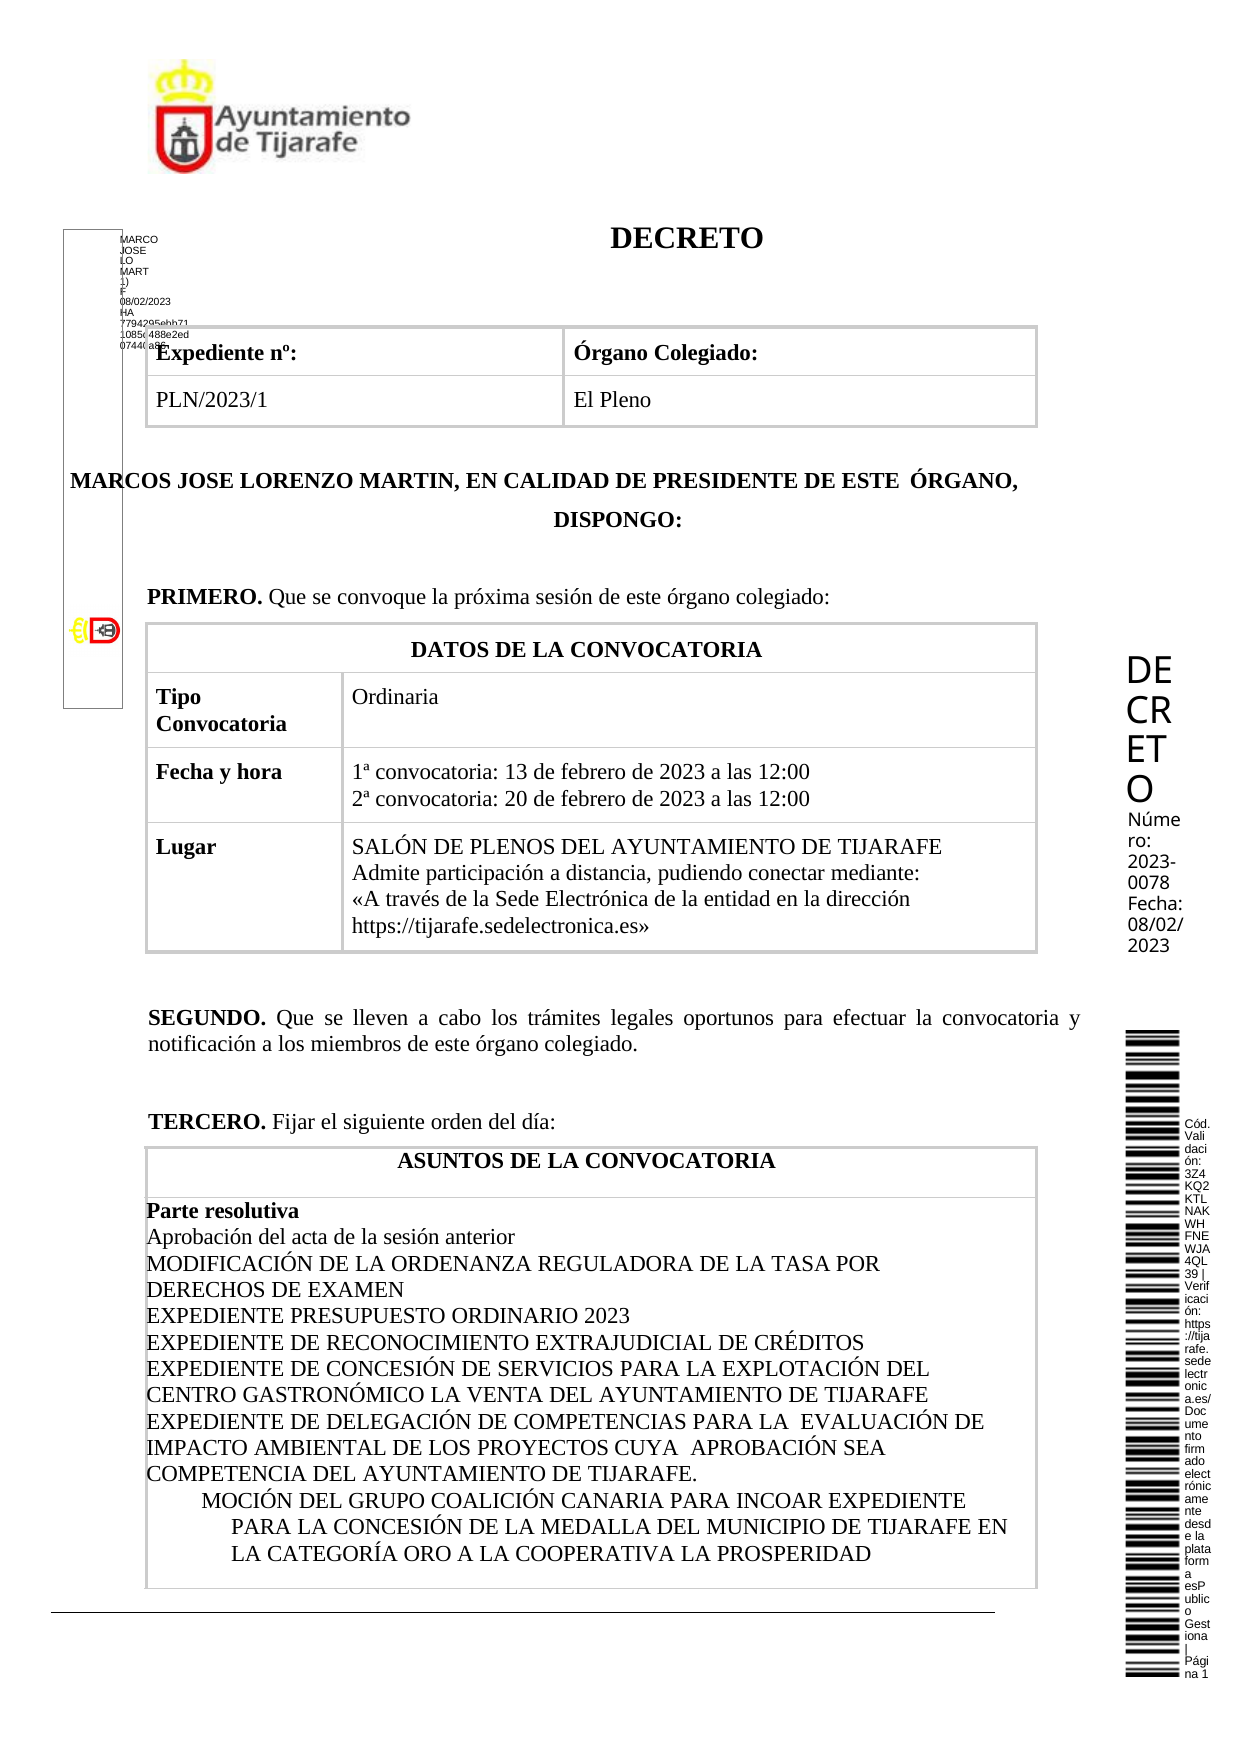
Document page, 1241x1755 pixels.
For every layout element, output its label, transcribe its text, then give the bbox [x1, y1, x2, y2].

text DECRETO [1125, 652, 1185, 810]
subtitle MARCOS JOSE LORENZO MARTIN, EN CALIDAD DE PRESIDENTE DE ESTE ÓRGANO, [64, 230, 122, 708]
text DECRETO [344, 219, 1031, 255]
table_header DATOS DE LA CONVOCATORIA [148, 625, 1035, 672]
subtitle PRIMERO. Que se convoque la próxima sesión de este órgano colegiado: [123, 583, 1241, 1000]
table_cell Fecha y hora [148, 748, 341, 822]
table_cell SALÓN DE PLENOS DEL AYUNTAMIENTO DE TIJARAFE Admite participación a distancia, pudiendo conectar mediante: «A través de la Sede Electrónica de la entidad en la dirección https://tijarafe.sedelectronica.es» [344, 823, 1035, 950]
table_cell El Pleno [565, 376, 1035, 425]
text TERCERO. Fijar el siguiente orden del día: [148, 1108, 1125, 1134]
subtitle MARCOS JOSE LORENZO MARTIN, EN CALIDAD DE PRESIDENTE DE ESTE ÓRGANO, [50, 230, 63, 709]
table_cell Tipo Convocatoria [148, 673, 341, 747]
table_cell Lugar [148, 823, 341, 950]
table_cell Ordinaria [344, 673, 1035, 747]
text Cód. Validación: 3Z4KQ2KTLNAKWHFNEWJA4QL39 | Verificación: https://tijarafe.sedelectronica.es/ Documento firmado electrónicamente desde la plataforma esPublico Gestiona | Página 1 de 2 [1184, 1118, 1212, 1678]
text SEGUNDO. Que se lleven a cabo los trámites legales oportunos para efectuar la convocatoria y notificación a los miembros de este órgano colegiado. [148, 1004, 1091, 1057]
table_cell 1ª convocatoria: 13 de febrero de 2023 a las 12:00 2ª convocatoria: 20 de febrero de 2023 a las 12:00 [344, 748, 1035, 822]
table_cell PLN/2023/1 [148, 376, 562, 425]
subtitle MARCOS JOSE LORENZO MARTIN, EN CALIDAD DE PRESIDENTE DE ESTE ÓRGANO, [123, 467, 1037, 493]
text Número: 2023-0078 Fecha: 08/02/2023 [1127, 810, 1185, 957]
text [1184, 1108, 1241, 1678]
table_header Órgano Colegiado: [565, 329, 1035, 375]
text DISPONGO: [292, 506, 943, 532]
table_header Expediente nº: [148, 329, 562, 375]
